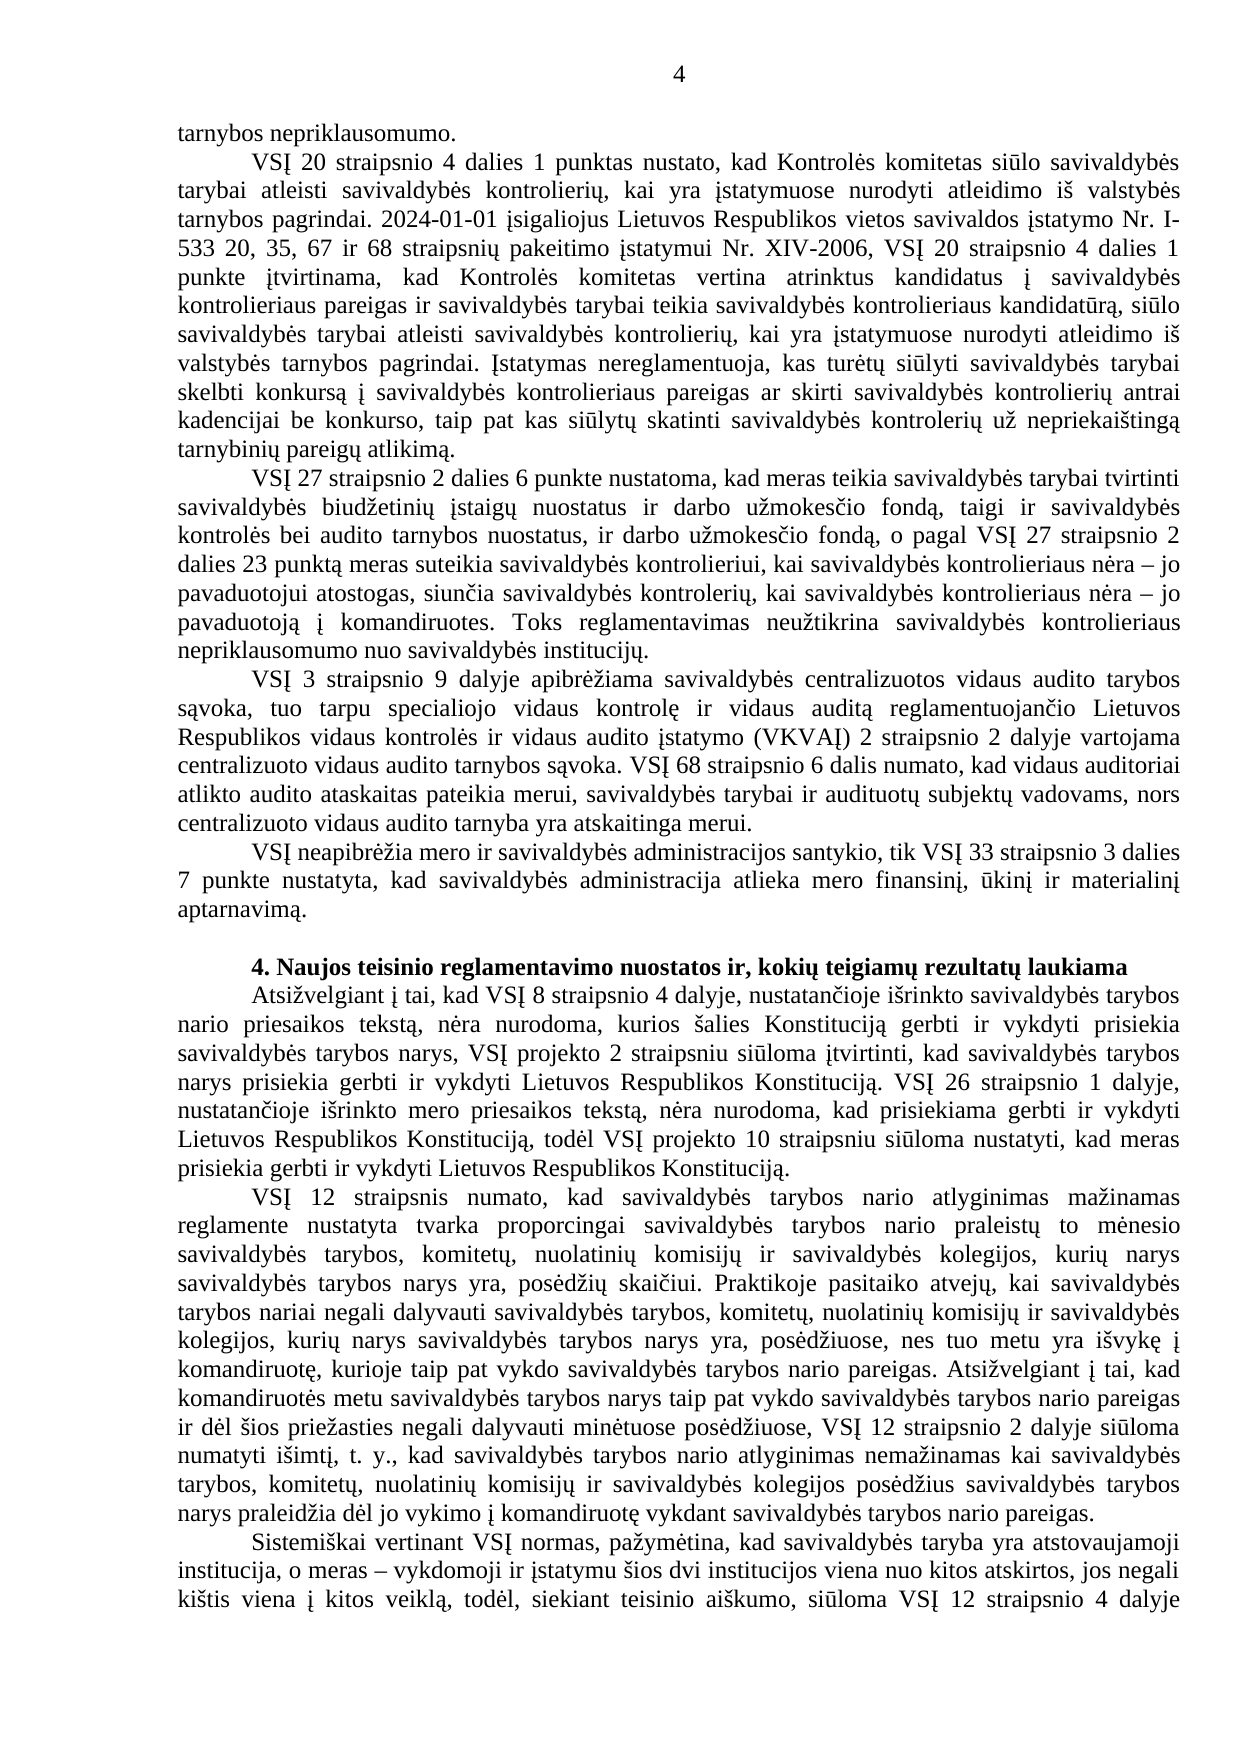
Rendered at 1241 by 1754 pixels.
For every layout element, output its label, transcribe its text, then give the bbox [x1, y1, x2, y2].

text VSĮ 27 straipsnio 2 dalies 6 punkte nustatoma, kad meras teikia savivaldybės tarybai tvirtinti savivaldybės biudžetinių įstaigų nuostatus ir darbo užmokesčio fondą, taigi ir savivaldybės kontrolės bei audito tarnybos nuostatus, ir darbo užmokesčio fondą, o pagal VSĮ 27 straipsnio 2 dalies 23 punktą meras suteikia savivaldybės kontrolieriui, kai savivaldybės kontrolieriaus nėra – jo pavaduotojui atostogas, siunčia savivaldybės kontrolerių, kai savivaldybės kontrolieriaus nėra – jo pavaduotoją į komandiruotes. Toks reglamentavimas neužtikrina savivaldybės kontrolieriaus nepriklausomumo nuo savivaldybės institucijų. [177, 463, 1181, 664]
text VSĮ 3 straipsnio 9 dalyje apibrėžiama savivaldybės centralizuotos vidaus audito tarybos sąvoka, tuo tarpu specialiojo vidaus kontrolę ir vidaus auditą reglamentuojančio Lietuvos Respublikos vidaus kontrolės ir vidaus audito įstatymo (VKVAĮ) 2 straipsnio 2 dalyje vartojama centralizuoto vidaus audito tarnybos sąvoka. VSĮ 68 straipsnio 6 dalis numato, kad vidaus auditoriai atlikto audito ataskaitas pateikia merui, savivaldybės tarybai ir audituotų subjektų vadovams, nors centralizuoto vidaus audito tarnyba yra atskaitinga merui. [177, 664, 1181, 837]
text 4. Naujos teisinio reglamentavimo nuostatos ir, kokių teigiamų rezultatų laukiama [177, 952, 1181, 981]
text Atsižvelgiant į tai, kad VSĮ 8 straipsnio 4 dalyje, nustatančioje išrinkto savivaldybės tarybos nario priesaikos tekstą, nėra nurodoma, kurios šalies Konstituciją gerbti ir vykdyti prisiekia savivaldybės tarybos narys, VSĮ projekto 2 straipsniu siūloma įtvirtinti, kad savivaldybės tarybos narys prisiekia gerbti ir vykdyti Lietuvos Respublikos Konstituciją. VSĮ 26 straipsnio 1 dalyje, nustatančioje išrinkto mero priesaikos tekstą, nėra nurodoma, kad prisiekiama gerbti ir vykdyti Lietuvos Respublikos Konstituciją, todėl VSĮ projekto 10 straipsniu siūloma nustatyti, kad meras prisiekia gerbti ir vykdyti Lietuvos Respublikos Konstituciją. [177, 981, 1181, 1182]
text VSĮ neapibrėžia mero ir savivaldybės administracijos santykio, tik VSĮ 33 straipsnio 3 dalies 7 punkte nustatyta, kad savivaldybės administracija atlieka mero finansinį, ūkinį ir materialinį aptarnavimą. [177, 837, 1181, 923]
text tarnybos nepriklausomumo. [177, 118, 1181, 147]
text VSĮ 20 straipsnio 4 dalies 1 punktas nustato, kad Kontrolės komitetas siūlo savivaldybės tarybai atleisti savivaldybės kontrolierių, kai yra įstatymuose nurodyti atleidimo iš valstybės tarnybos pagrindai. 2024-01-01 įsigaliojus Lietuvos Respublikos vietos savivaldos įstatymo Nr. I-533 20, 35, 67 ir 68 straipsnių pakeitimo įstatymui Nr. XIV-2006, VSĮ 20 straipsnio 4 dalies 1 punkte įtvirtinama, kad Kontrolės komitetas vertina atrinktus kandidatus į savivaldybės kontrolieriaus pareigas ir savivaldybės tarybai teikia savivaldybės kontrolieriaus kandidatūrą, siūlo savivaldybės tarybai atleisti savivaldybės kontrolierių, kai yra įstatymuose nurodyti atleidimo iš valstybės tarnybos pagrindai. Įstatymas nereglamentuoja, kas turėtų siūlyti savivaldybės tarybai skelbti konkursą į savivaldybės kontrolieriaus pareigas ar skirti savivaldybės kontrolierių antrai kadencijai be konkurso, taip pat kas siūlytų skatinti savivaldybės kontrolerių už nepriekaištingą tarnybinių pareigų atlikimą. [177, 147, 1181, 463]
text VSĮ 12 straipsnis numato, kad savivaldybės tarybos nario atlyginimas mažinamas reglamente nustatyta tvarka proporcingai savivaldybės tarybos nario praleistų to mėnesio savivaldybės tarybos, komitetų, nuolatinių komisijų ir savivaldybės kolegijos, kurių narys savivaldybės tarybos narys yra, posėdžių skaičiui. Praktikoje pasitaiko atvejų, kai savivaldybės tarybos nariai negali dalyvauti savivaldybės tarybos, komitetų, nuolatinių komisijų ir savivaldybės kolegijos, kurių narys savivaldybės tarybos narys yra, posėdžiuose, nes tuo metu yra išvykę į komandiruotę, kurioje taip pat vykdo savivaldybės tarybos nario pareigas. Atsižvelgiant į tai, kad komandiruotės metu savivaldybės tarybos narys taip pat vykdo savivaldybės tarybos nario pareigas ir dėl šios priežasties negali dalyvauti minėtuose posėdžiuose, VSĮ 12 straipsnio 2 dalyje siūloma numatyti išimtį, t. y., kad savivaldybės tarybos nario atlyginimas nemažinamas kai savivaldybės tarybos, komitetų, nuolatinių komisijų ir savivaldybės kolegijos posėdžius savivaldybės tarybos narys praleidžia dėl jo vykimo į komandiruotę vykdant savivaldybės tarybos nario pareigas. [177, 1182, 1181, 1527]
text Sistemiškai vertinant VSĮ normas, pažymėtina, kad savivaldybės taryba yra atstovaujamoji institucija, o meras – vykdomoji ir įstatymu šios dvi institucijos viena nuo kitos atskirtos, jos negali kištis viena į kitos veiklą, todėl, siekiant teisinio aiškumo, siūloma VSĮ 12 straipsnio 4 dalyje [177, 1527, 1181, 1613]
